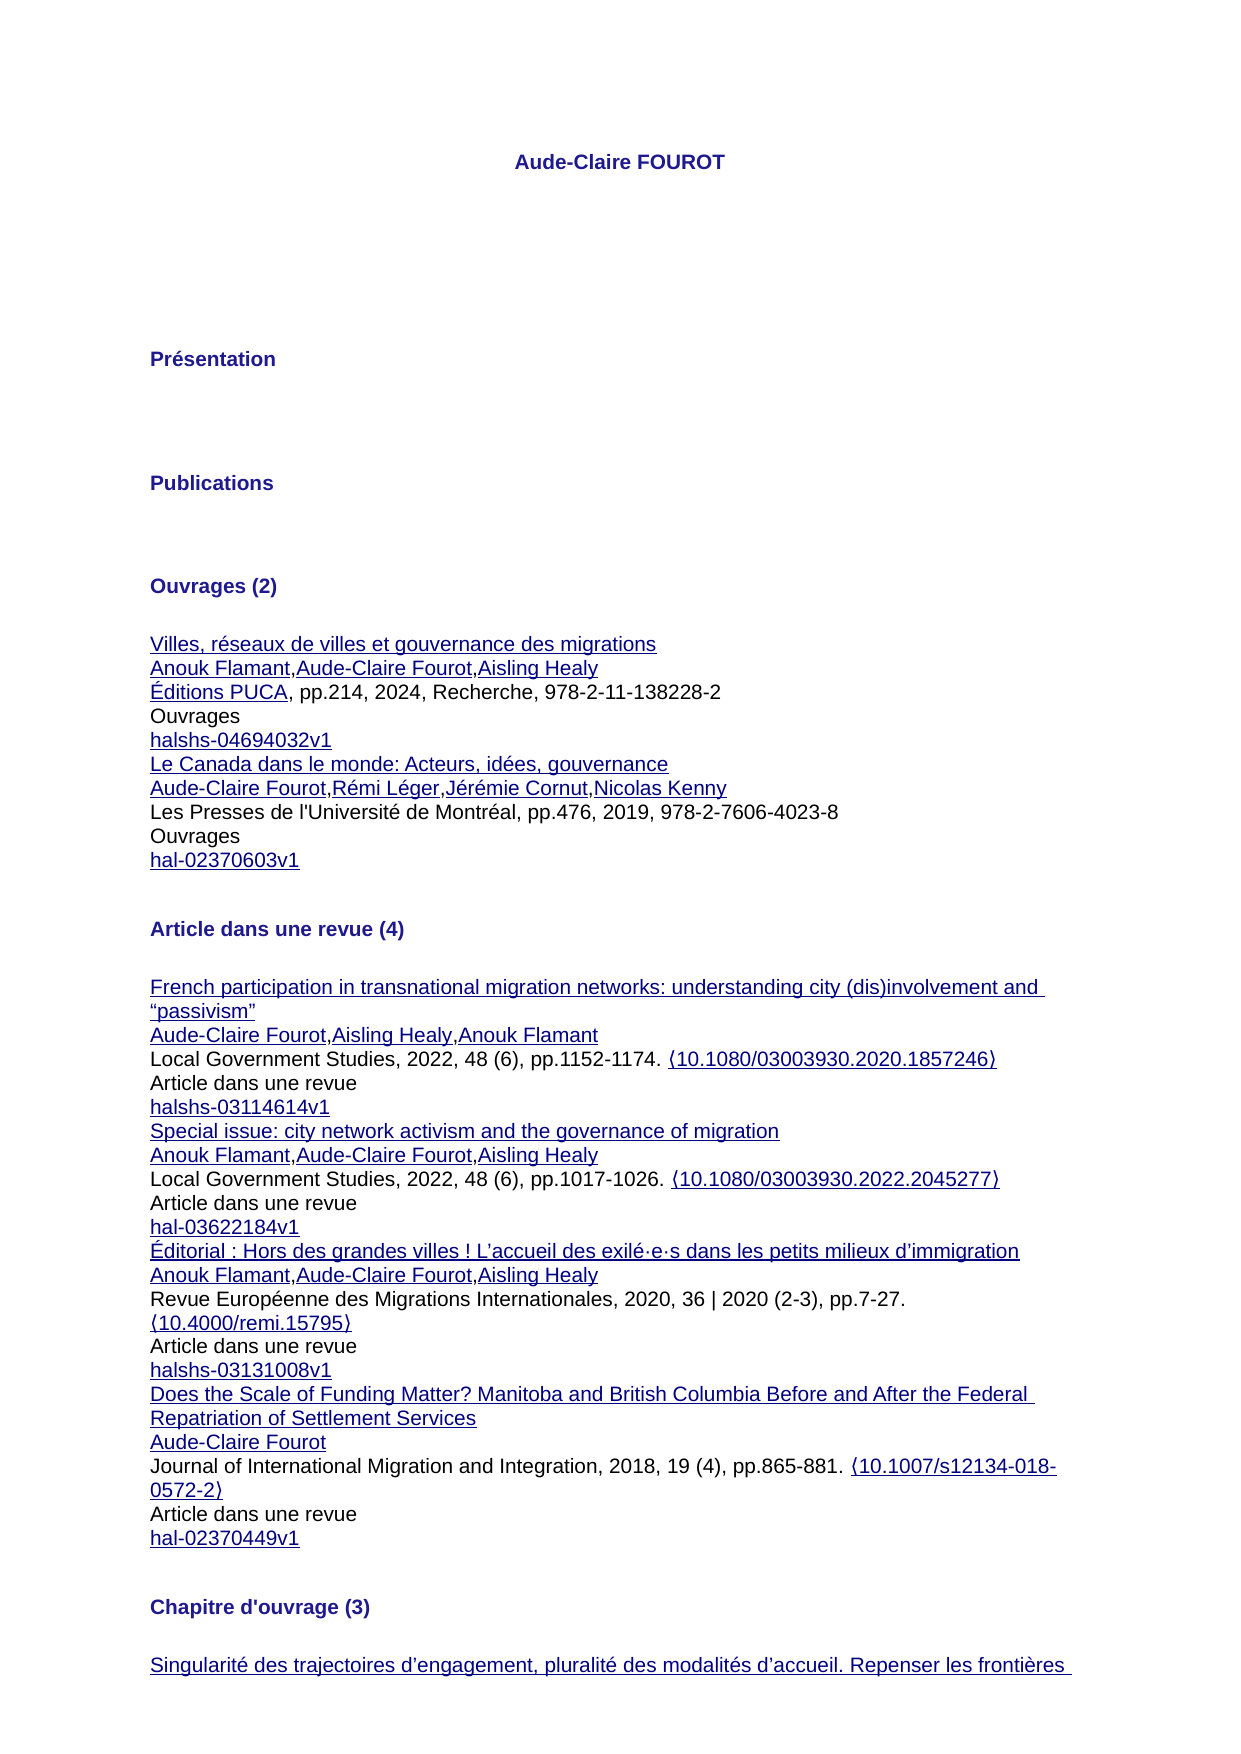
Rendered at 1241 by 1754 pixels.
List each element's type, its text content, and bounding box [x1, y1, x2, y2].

table_cell Special issue: city network activism and the governance of migration Anouk Flamant,Aude-Claire Fourot,Aisling Healy Local Government Studies, 2022, 48 (6), pp.1017-1026. ⟨10.1080/03003930.2022.2045277⟩ Article dans une revue hal-03622184v1 [150, 1119, 1090, 1238]
table_header Singularité des trajectoires d’engagement, pluralité des modalités d’accueil. Repenser les frontières [150, 1653, 1090, 1677]
subtitle Chapitre d'ouvrage (3) [150, 1595, 1090, 1619]
table_cell Does the Scale of Funding Matter? Manitoba and British Columbia Before and After the Federal Repatriation of Settlement Services Aude-Claire Fourot Journal of International Migration and Integration, 2018, 19 (4), pp.865-881. ⟨10.1007/s12134-018-0572-2⟩ Article dans une revue hal-02370449v1 [150, 1382, 1090, 1550]
table_cell Le Canada dans le monde: Acteurs, idées, gouvernance Aude-Claire Fourot,Rémi Léger,Jérémie Cornut,Nicolas Kenny Les Presses de l'Université de Montréal, pp.476, 2019, 978-2-7606-4023-8 Ouvrages hal-02370603v1 [150, 752, 1090, 872]
table_cell Éditorial : Hors des grandes villes ! L’accueil des exilé·e·s dans les petits milieux d’immigration Anouk Flamant,Aude-Claire Fourot,Aisling Healy Revue Européenne des Migrations Internationales, 2020, 36 | 2020 (2-3), pp.7-27. ⟨10.4000/remi.15795⟩ Article dans une revue halshs-03131008v1 [150, 1239, 1090, 1382]
subtitle Ouvrages (2) [150, 574, 1090, 598]
table_header Villes, réseaux de villes et gouvernance des migrations Anouk Flamant,Aude-Claire Fourot,Aisling Healy Éditions PUCA, pp.214, 2024, Recherche, 978-2-11-138228-2 Ouvrages halshs-04694032v1 [150, 632, 1090, 752]
subtitle Aude-Claire FOUROT [150, 150, 1090, 174]
table_header French participation in transnational migration networks: understanding city (dis)involvement and “passivism” Aude-Claire Fourot,Aisling Healy,Anouk Flamant Local Government Studies, 2022, 48 (6), pp.1152-1174. ⟨10.1080/03003930.2020.1857246⟩ Article dans une revue halshs-03114614v1 [150, 975, 1090, 1119]
subtitle Article dans une revue (4) [150, 917, 1090, 941]
subtitle Présentation [150, 347, 1090, 371]
subtitle Publications [150, 471, 1090, 495]
